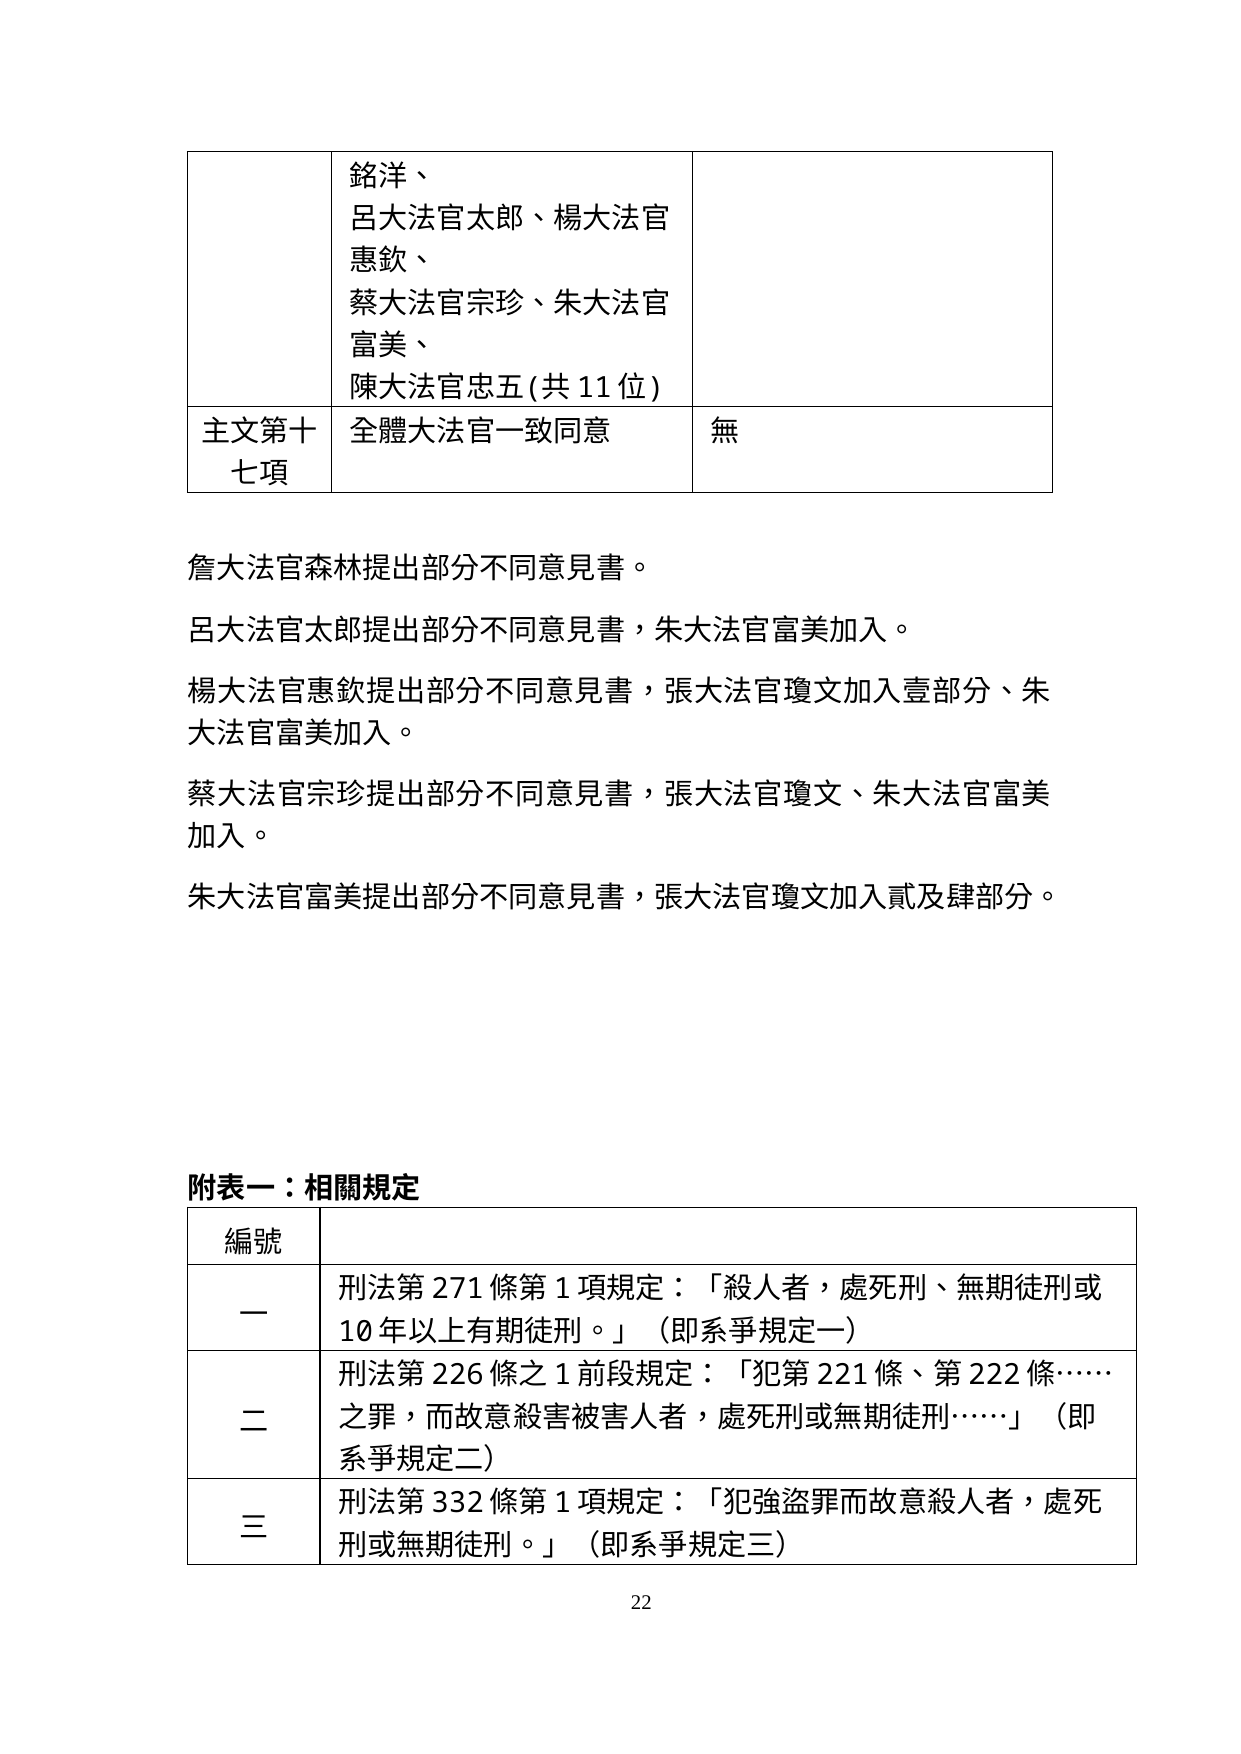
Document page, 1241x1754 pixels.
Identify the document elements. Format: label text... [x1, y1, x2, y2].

table_header [321, 1208, 1136, 1264]
text 朱大法官富美提出部分不同意見書，張大法官瓊文加入貳及肆部分。 [187, 874, 1053, 916]
table_cell 刑法第226條之1前段規定：「犯第221條、第222條……之罪，而故意殺害被害人者，處死刑或無期徒刑……」（即系爭規定二） [321, 1351, 1136, 1478]
table_cell [693, 152, 1052, 406]
text 附表一：相關規定 [187, 1144, 1053, 1207]
table_cell 銘洋、 呂大法官太郎、楊大法官惠欽、 蔡大法官宗珍、朱大法官富美、 陳大法官忠五(共11位) [332, 152, 692, 406]
table_cell 全體大法官一致同意 [332, 407, 692, 492]
text 楊大法官惠欽提出部分不同意見書，張大法官瓊文加入壹部分、朱大法官富美加入。 [187, 667, 1053, 752]
table_cell 一 [188, 1265, 319, 1350]
text 呂大法官太郎提出部分不同意見書，朱大法官富美加入。 [187, 606, 1053, 648]
table_cell 刑法第332條第1項規定：「犯強盜罪而故意殺人者，處死刑或無期徒刑。」（即系爭規定三） [321, 1479, 1136, 1563]
table_header 編號 [188, 1208, 319, 1264]
table_cell 刑法第271條第1項規定：「殺人者，處死刑、無期徒刑或10年以上有期徒刑。」（即系爭規定一） [321, 1265, 1136, 1350]
table_cell [188, 152, 331, 406]
text 詹大法官森林提出部分不同意見書。 [187, 545, 1053, 587]
table_cell 無 [693, 407, 1052, 492]
table_cell 三 [188, 1479, 319, 1563]
table_cell 二 [188, 1351, 319, 1478]
text 蔡大法官宗珍提出部分不同意見書，張大法官瓊文、朱大法官富美加入。 [187, 771, 1053, 855]
table_cell 主文第十七項 [188, 407, 331, 492]
